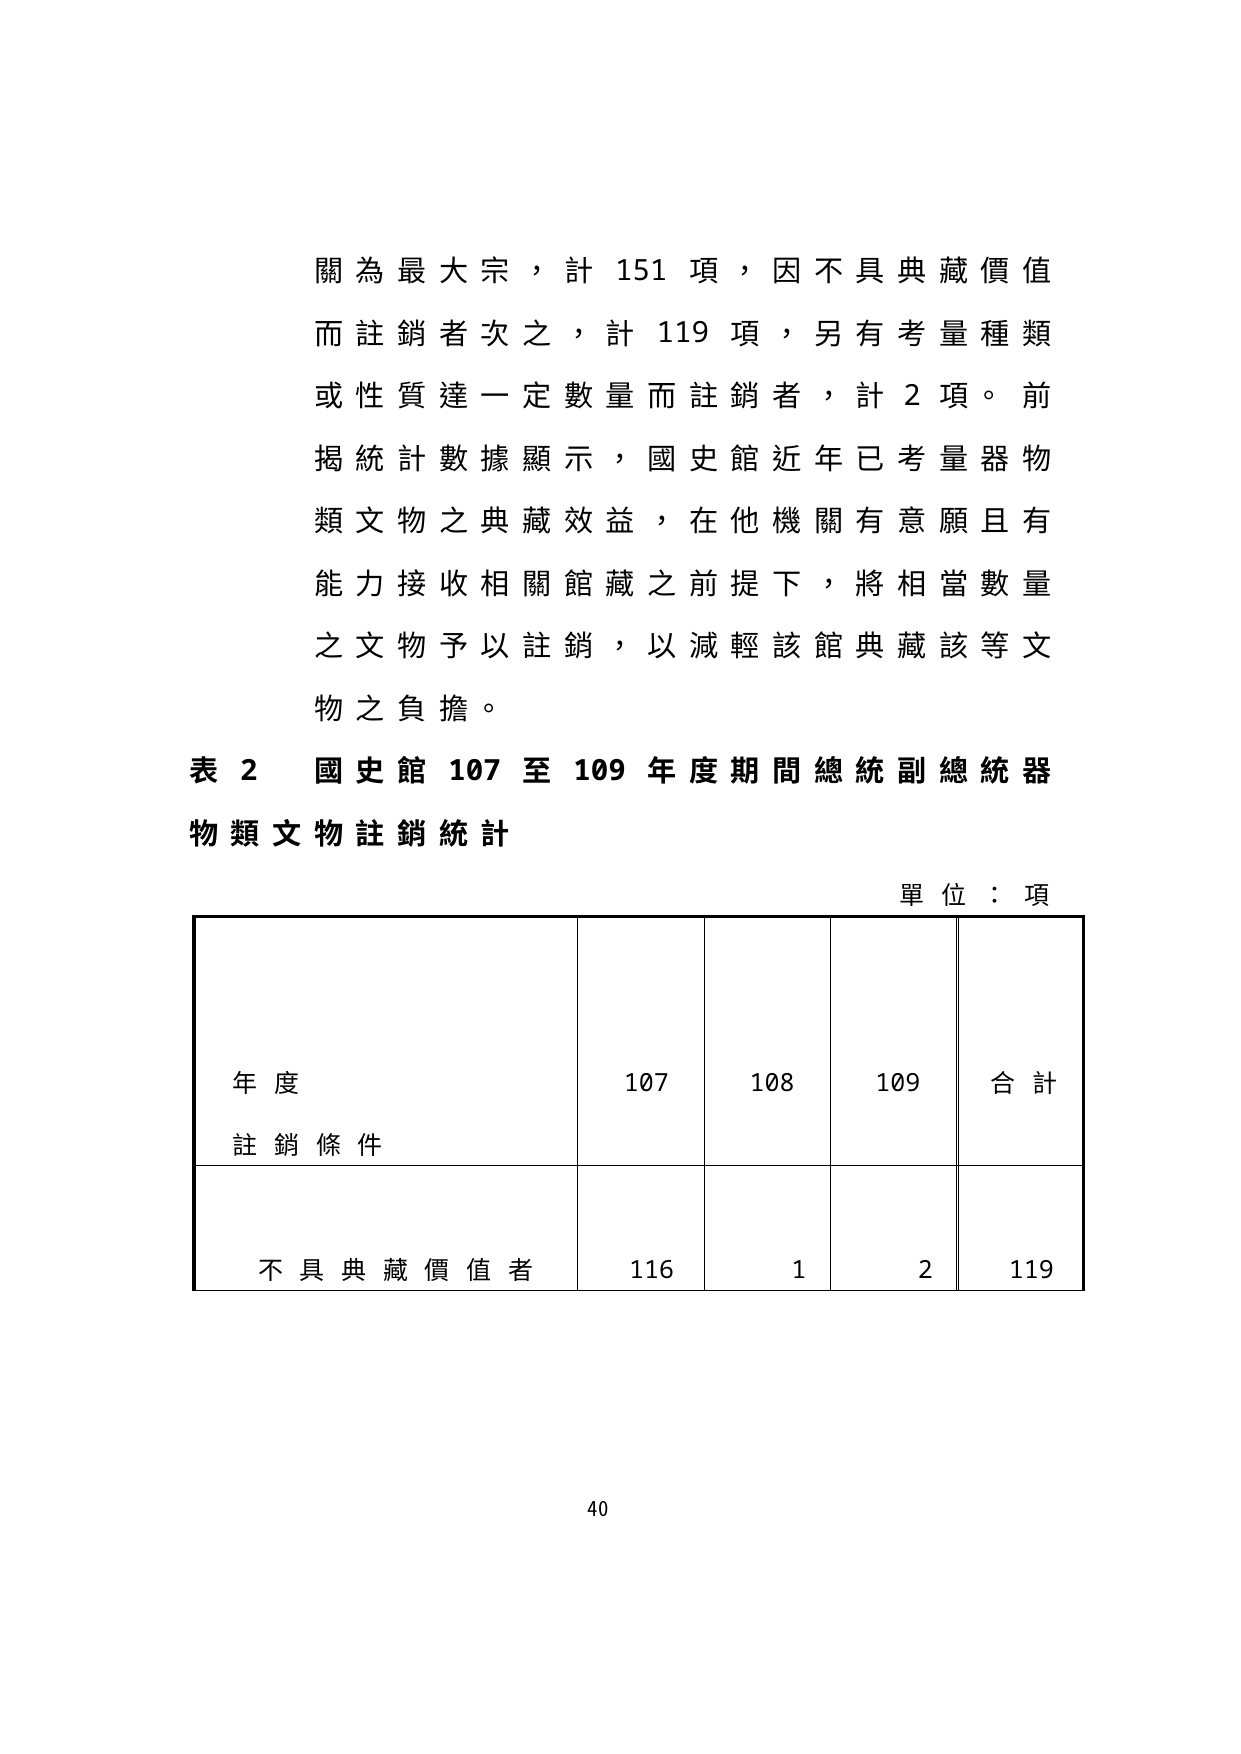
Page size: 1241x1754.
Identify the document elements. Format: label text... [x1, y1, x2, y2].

table_cell 116 [578, 1166, 704, 1290]
table_header 107 [578, 918, 704, 1165]
table_header 年度 註銷條件 [196, 918, 577, 1165]
table_cell 1 [705, 1166, 830, 1290]
table_cell 119 [959, 1166, 1082, 1290]
text 關為最大宗，計151項，因不具典藏價值而註銷者次之，計119項，另有考量種類或性質達一定數量而註銷者，計2項。前揭統計數據顯示，國史館近年已考量器物類文物之典藏效益，在他機關有意願且有能力接收相關館藏之前提下，將相當數量之文物予以註銷，以減輕該館典藏該等文物之負擔。 [271, 227, 1058, 727]
table_header 合計 [959, 918, 1082, 1165]
table_header 108 [705, 918, 830, 1165]
table_cell 2 [831, 1166, 956, 1290]
table_header 109 [831, 918, 956, 1165]
text 單位：項 [183, 852, 1058, 915]
text 表2 國史館107至109年度期間總統副總統器物類文物註銷統計 [183, 727, 1058, 852]
table_cell 不具典藏價值者 [196, 1166, 577, 1290]
